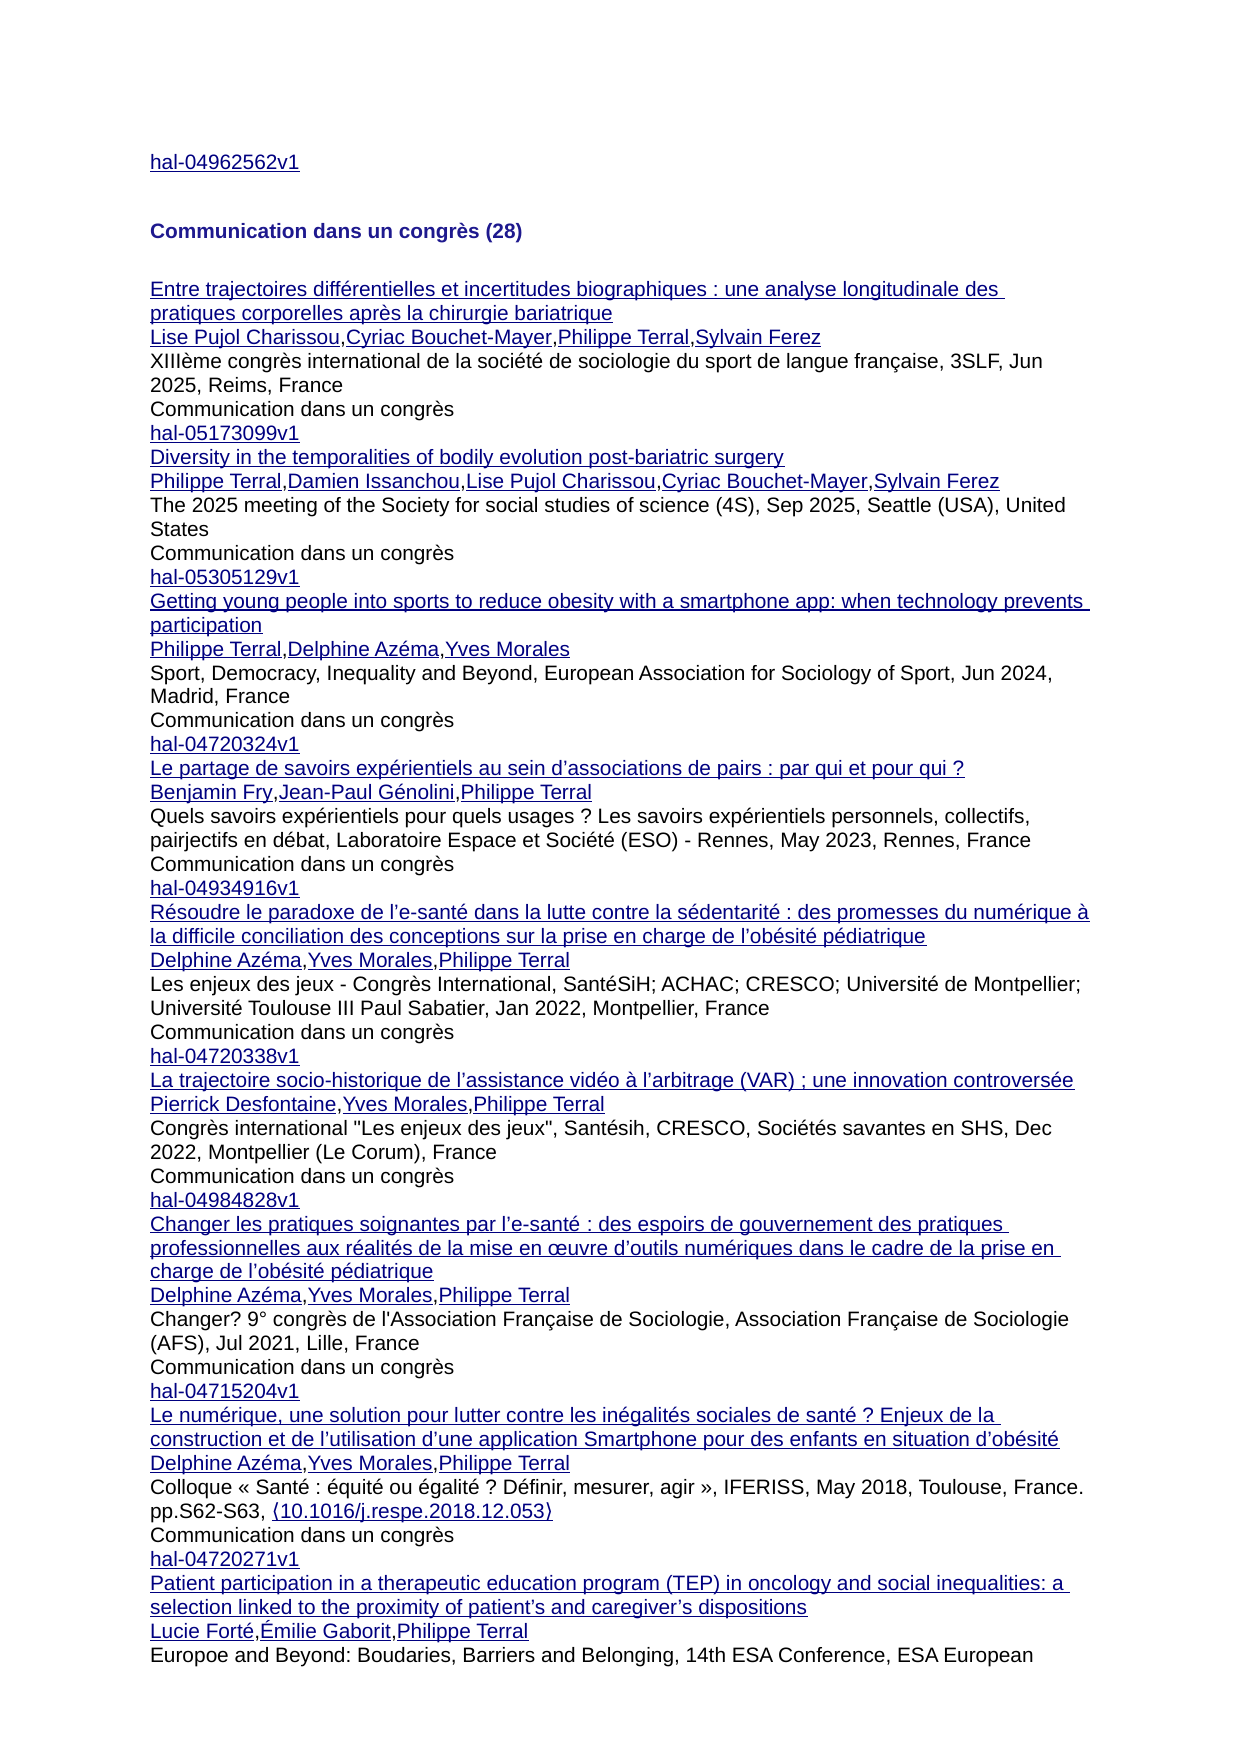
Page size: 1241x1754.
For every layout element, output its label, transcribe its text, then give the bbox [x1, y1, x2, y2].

table_cell Le partage de savoirs expérientiels au sein d’associations de pairs : par qui et pour qui ? Benjamin Fry,Jean-Paul Génolini,Philippe Terral Quels savoirs expérientiels pour quels usages ? Les savoirs expérientiels personnels, collectifs, pairjectifs en débat, Laboratoire Espace et Société (ESO) - Rennes, May 2023, Rennes, France Communication dans un congrès hal-04934916v1 [150, 756, 1090, 900]
table_cell Patient participation in a therapeutic education program (TEP) in oncology and social inequalities: a selection linked to the proximity of patient’s and caregiver’s dispositions Lucie Forté,Émilie Gaborit,Philippe Terral Europoe and Beyond: Boudaries, Barriers and Belonging, 14th ESA Conference, ESA European [150, 1571, 1090, 1667]
table_cell Getting young people into sports to reduce obesity with a smartphone app: when technology prevents [150, 589, 1090, 609]
table_header Entre trajectoires différentielles et incertitudes biographiques : une analyse longitudinale des pratiques corporelles après la chirurgie bariatrique Lise Pujol Charissou,Cyriac Bouchet-Mayer,Philippe Terral,Sylvain Ferez XIIIème congrès international de la société de sociologie du sport de langue française, 3SLF, Jun 2025, Reims, France Communication dans un congrès hal-05173099v1 [150, 277, 1090, 445]
table_cell Résoudre le paradoxe de l’e-santé dans la lutte contre la sédentarité : des promesses du numérique à [150, 900, 1090, 921]
table_cell La trajectoire socio-historique de l’assistance vidéo à l’arbitrage (VAR) ; une innovation controversée Pierrick Desfontaine,Yves Morales,Philippe Terral Congrès international "Les enjeux des jeux", Santésih, CRESCO, Sociétés savantes en SHS, Dec 2022, Montpellier (Le Corum), France Communication dans un congrès hal-04984828v1 [150, 1068, 1090, 1211]
table_cell Le numérique, une solution pour lutter contre les inégalités sociales de santé ? Enjeux de la construction et de l’utilisation d’une application Smartphone pour des enfants en situation d’obésité Delphine Azéma,Yves Morales,Philippe Terral Colloque « Santé : équité ou égalité ? Définir, mesurer, agir », IFERISS, May 2018, Toulouse, France. pp.S62-S63, ⟨10.1016/j.respe.2018.12.053⟩ Communication dans un congrès hal-04720271v1 [150, 1403, 1090, 1571]
table_cell hal-04962562v1 [150, 150, 1090, 174]
table_cell Diversity in the temporalities of bodily evolution post-bariatric surgery Philippe Terral,Damien Issanchou,Lise Pujol Charissou,Cyriac Bouchet-Mayer,Sylvain Ferez The 2025 meeting of the Society for social studies of science (4S), Sep 2025, Seattle (USA), United States Communication dans un congrès hal-05305129v1 [150, 445, 1090, 588]
table_cell Changer les pratiques soignantes par l’e-santé : des espoirs de gouvernement des pratiques professionnelles aux réalités de la mise en œuvre d’outils numériques dans le cadre de la prise en charge de l’obésité pédiatrique Delphine Azéma,Yves Morales,Philippe Terral Changer? 9° congrès de l'Association Française de Sociologie, Association Française de Sociologie (AFS), Jul 2021, Lille, France Communication dans un congrès hal-04715204v1 [150, 1211, 1090, 1403]
table_cell participation Philippe Terral,Delphine Azéma,Yves Morales Sport, Democracy, Inequality and Beyond, European Association for Sociology of Sport, Jun 2024, Madrid, France Communication dans un congrès hal-04720324v1 [150, 611, 1090, 756]
table_cell la difficile conciliation des conceptions sur la prise en charge de l’obésité pédiatrique Delphine Azéma,Yves Morales,Philippe Terral Les enjeux des jeux - Congrès International, SantéSiH; ACHAC; CRESCO; Université de Montpellier; Université Toulouse III Paul Sabatier, Jan 2022, Montpellier, France Communication dans un congrès hal-04720338v1 [150, 922, 1090, 1068]
subtitle Communication dans un congrès (28) [150, 219, 1090, 243]
